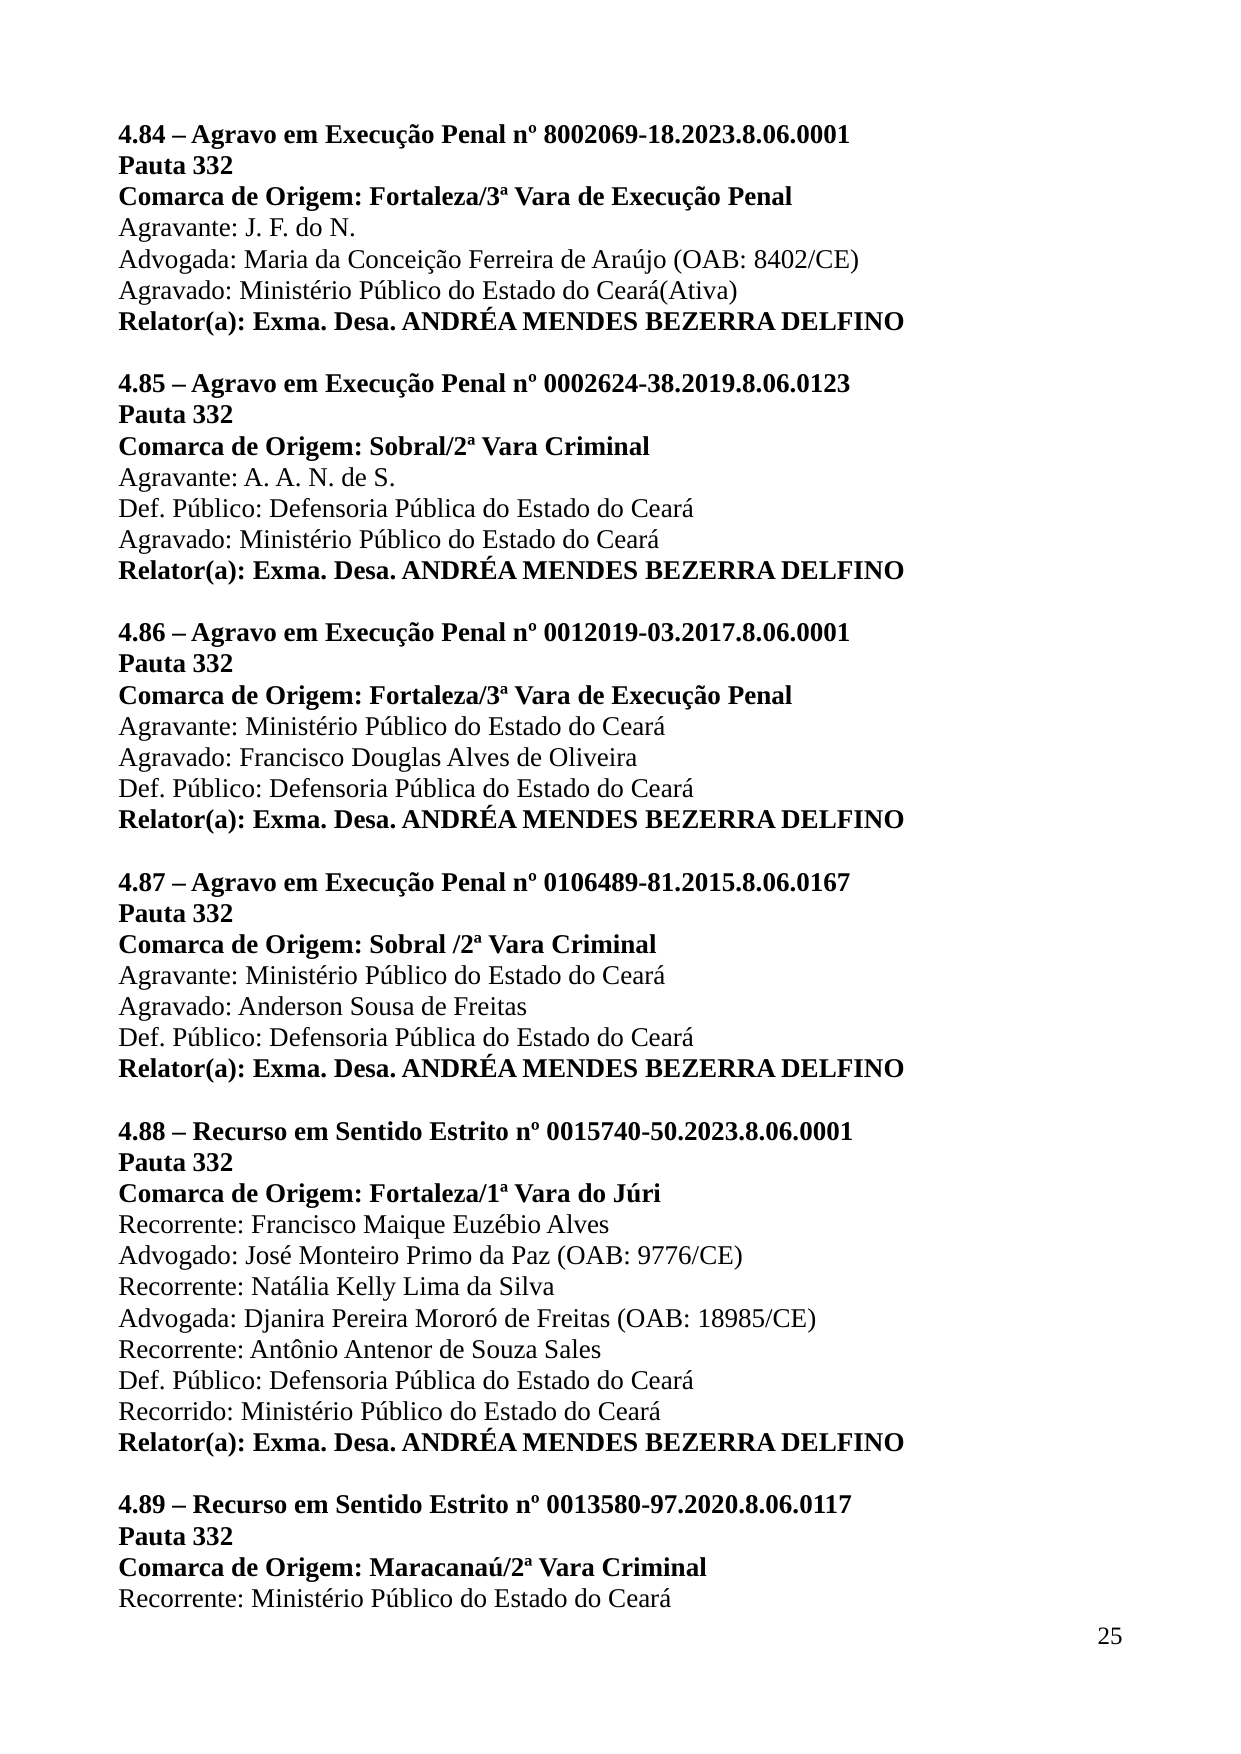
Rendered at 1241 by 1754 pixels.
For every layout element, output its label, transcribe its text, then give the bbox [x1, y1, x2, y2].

text Recorrente: Francisco Maique Euzébio Alves [118, 1208, 1122, 1239]
text Agravado: Francisco Douglas Alves de Oliveira [118, 741, 1122, 772]
text 4.87 – Agravo em Execução Penal nº 0106489-81.2015.8.06.0167 [118, 866, 1122, 897]
text Advogado: José Monteiro Primo da Paz (OAB: 9776/CE) [118, 1239, 1122, 1271]
text Def. Público: Defensoria Pública do Estado do Ceará [118, 1021, 1122, 1052]
text Relator(a): Exma. Desa. ANDRÉA MENDES BEZERRA DELFINO [118, 305, 1122, 336]
text 4.89 – Recurso em Sentido Estrito nº 0013580-97.2020.8.06.0117 [118, 1488, 1122, 1520]
text Comarca de Origem: Sobral/2ª Vara Criminal [118, 429, 1122, 461]
text Pauta 332 [118, 1146, 1122, 1177]
text Agravado: Ministério Público do Estado do Ceará [118, 523, 1122, 554]
text 4.88 – Recurso em Sentido Estrito nº 0015740-50.2023.8.06.0001 [118, 1115, 1122, 1146]
text Pauta 332 [118, 149, 1122, 180]
text Relator(a): Exma. Desa. ANDRÉA MENDES BEZERRA DELFINO [118, 1426, 1122, 1457]
text Agravante: J. F. do N. [118, 212, 1122, 243]
text Pauta 332 [118, 897, 1122, 928]
text 4.85 – Agravo em Execução Penal nº 0002624-38.2019.8.06.0123 [118, 367, 1122, 398]
text Comarca de Origem: Maracanaú/2ª Vara Criminal [118, 1551, 1122, 1582]
text Comarca de Origem: Fortaleza/1ª Vara do Júri [118, 1177, 1122, 1208]
text Advogada: Djanira Pereira Mororó de Freitas (OAB: 18985/CE) [118, 1302, 1122, 1333]
text Pauta 332 [118, 1520, 1122, 1551]
text 4.84 – Agravo em Execução Penal nº 8002069-18.2023.8.06.0001 [118, 118, 1122, 149]
text 4.86 – Agravo em Execução Penal nº 0012019-03.2017.8.06.0001 [118, 616, 1122, 648]
text Recorrente: Ministério Público do Estado do Ceará [118, 1582, 1122, 1613]
text Relator(a): Exma. Desa. ANDRÉA MENDES BEZERRA DELFINO [118, 1052, 1122, 1084]
text Relator(a): Exma. Desa. ANDRÉA MENDES BEZERRA DELFINO [118, 554, 1122, 585]
text Relator(a): Exma. Desa. ANDRÉA MENDES BEZERRA DELFINO [118, 803, 1122, 834]
text Agravante: Ministério Público do Estado do Ceará [118, 710, 1122, 741]
text Pauta 332 [118, 648, 1122, 679]
text Recorrente: Antônio Antenor de Souza Sales [118, 1333, 1122, 1364]
text Def. Público: Defensoria Pública do Estado do Ceará [118, 1364, 1122, 1395]
text Comarca de Origem: Fortaleza/3ª Vara de Execução Penal [118, 679, 1122, 710]
text Advogada: Maria da Conceição Ferreira de Araújo (OAB: 8402/CE) [118, 243, 1122, 274]
text Recorrido: Ministério Público do Estado do Ceará [118, 1395, 1122, 1426]
text Pauta 332 [118, 398, 1122, 429]
text Comarca de Origem: Sobral /2ª Vara Criminal [118, 928, 1122, 959]
text Agravado: Anderson Sousa de Freitas [118, 990, 1122, 1021]
text Def. Público: Defensoria Pública do Estado do Ceará [118, 772, 1122, 803]
text Agravante: Ministério Público do Estado do Ceará [118, 959, 1122, 990]
text Agravado: Ministério Público do Estado do Ceará(Ativa) [118, 274, 1122, 305]
text Comarca de Origem: Fortaleza/3ª Vara de Execução Penal [118, 180, 1122, 212]
text Def. Público: Defensoria Pública do Estado do Ceará [118, 492, 1122, 523]
text Recorrente: Natália Kelly Lima da Silva [118, 1271, 1122, 1302]
text Agravante: A. A. N. de S. [118, 461, 1122, 492]
